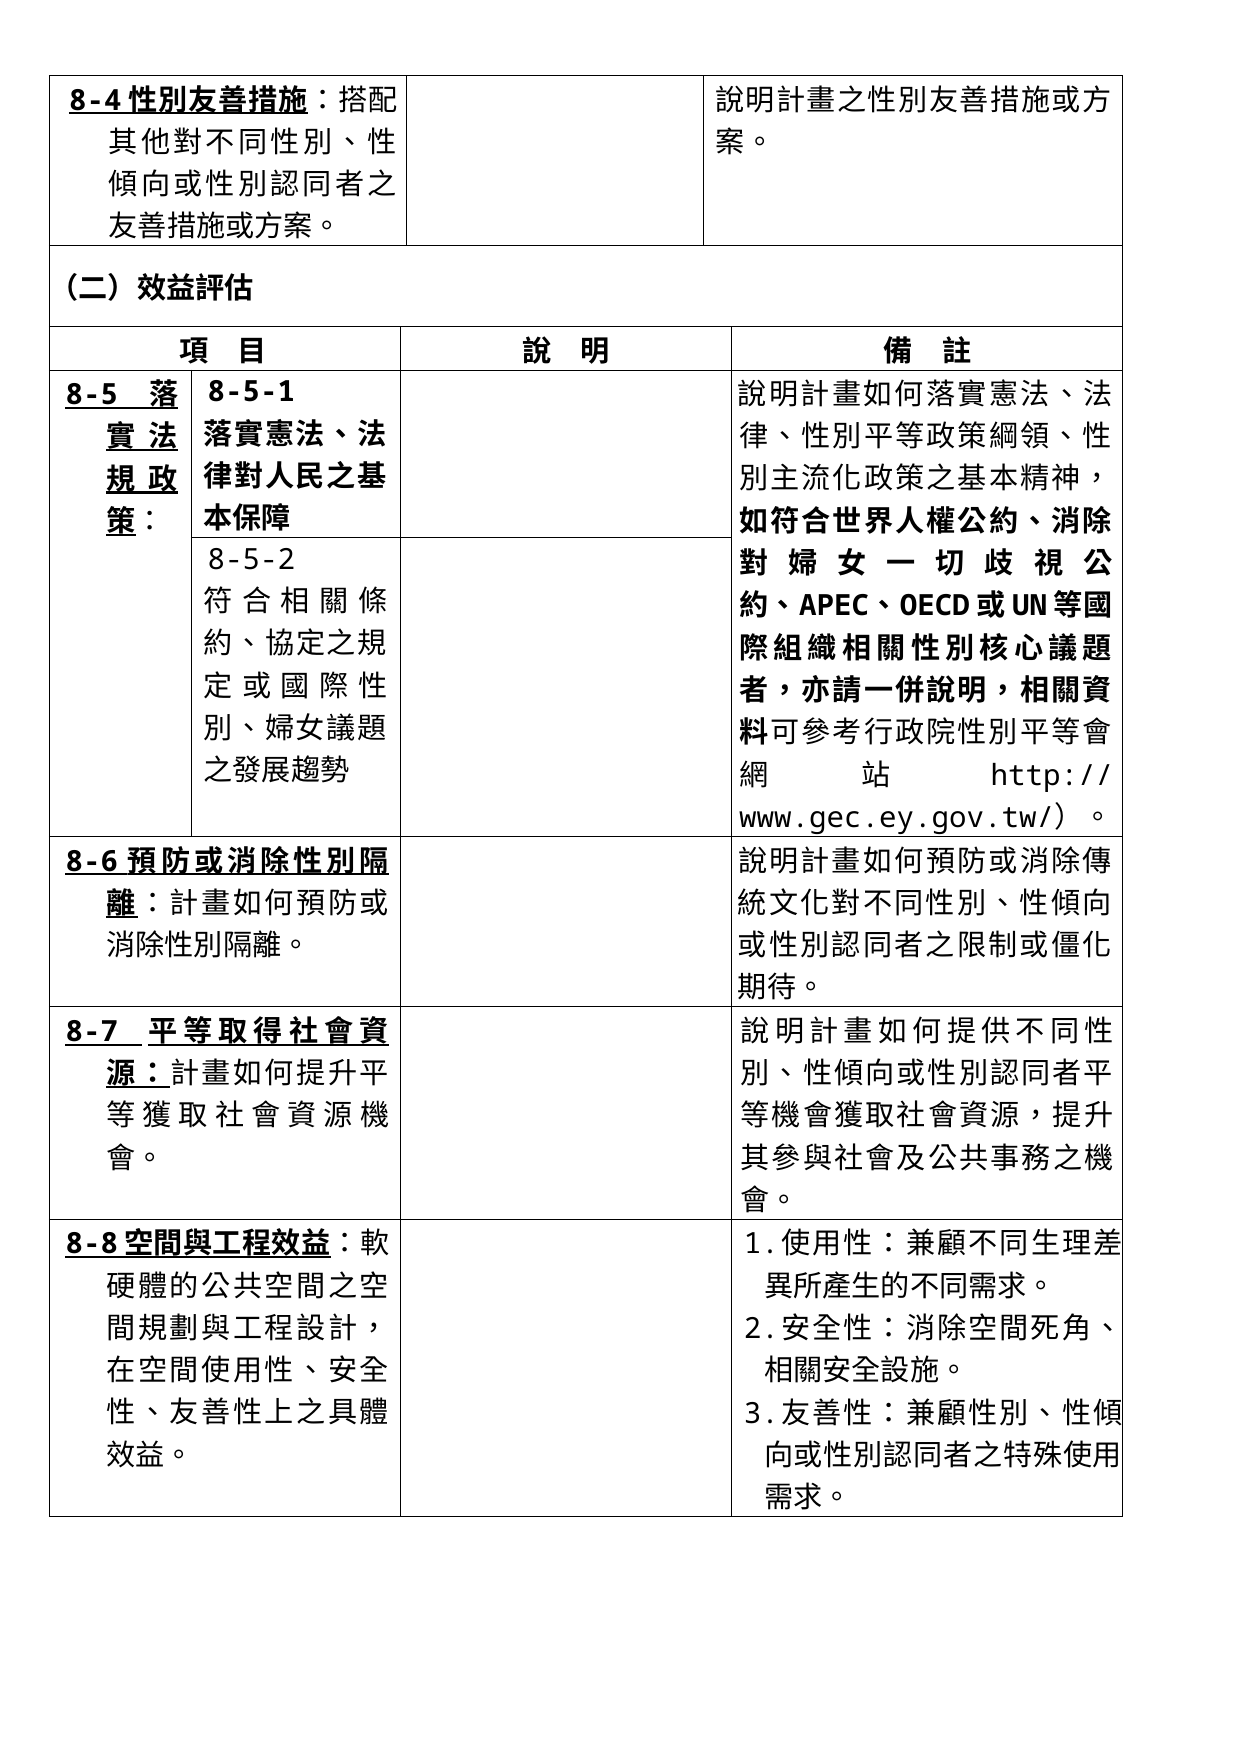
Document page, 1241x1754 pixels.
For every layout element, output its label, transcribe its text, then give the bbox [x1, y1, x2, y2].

table_cell 說明計畫如何預防或消除傳統文化對不同性別、性傾向或性別認同者之限制或僵化期待。 [732, 837, 1122, 1006]
table_cell （二）效益評估 [50, 246, 1122, 326]
table_cell 8-4性別友善措施：搭配其他對不同性別、性傾向或性別認同者之友善措施或方案。 [50, 76, 406, 245]
table_cell 8-8空間與工程效益：軟硬體的公共空間之空間規劃與工程設計，在空間使用性、安全性、友善性上之具體效益。 [50, 1220, 400, 1516]
table_cell 1.使用性：兼顧不同生理差異所產生的不同需求。 2.安全性：消除空間死角、相關安全設施。 3.友善性：兼顧性別、性傾向或性別認同者之特殊使用需求。 [732, 1220, 1122, 1516]
table_cell 備 註 [732, 327, 1122, 369]
table_cell 8-6預防或消除性別隔離：計畫如何預防或消除性別隔離。 [50, 837, 400, 1006]
table_cell 說 明 [401, 327, 731, 369]
table_cell 說明計畫之性別友善措施或方案。 [704, 76, 1122, 245]
table_cell [401, 538, 731, 836]
table_cell 項 目 [50, 327, 400, 369]
table_cell [401, 1007, 731, 1219]
table_cell 8-7 平等取得社會資源：計畫如何提升平等獲取社會資源機會。 [50, 1007, 400, 1219]
table_cell [401, 371, 731, 537]
table_cell 說明計畫如何落實憲法、法律、性別平等政策綱領、性別主流化政策之基本精神，如符合世界人權公約、消除對婦女一切歧視公約、APEC、OECD或UN等國際組織相關性別核心議題者，亦請一併說明，相關資料可參考行政院性別平等會網站http://www.gec.ey.gov.tw/）。 [732, 371, 1122, 836]
table_cell 8-5-1 落實憲法、法律對人民之基本保障 [192, 371, 400, 537]
table_cell 說明計畫如何提供不同性別、性傾向或性別認同者平等機會獲取社會資源，提升其參與社會及公共事務之機會。 [732, 1007, 1122, 1219]
table_cell [401, 1220, 731, 1516]
table_cell 8-5落實法規政策： [50, 371, 191, 836]
table_cell 8-5-2 符合相關條約、協定之規定或國際性別、婦女議題之發展趨勢 [192, 538, 400, 836]
table_cell [407, 76, 703, 245]
table_cell [401, 837, 731, 1006]
